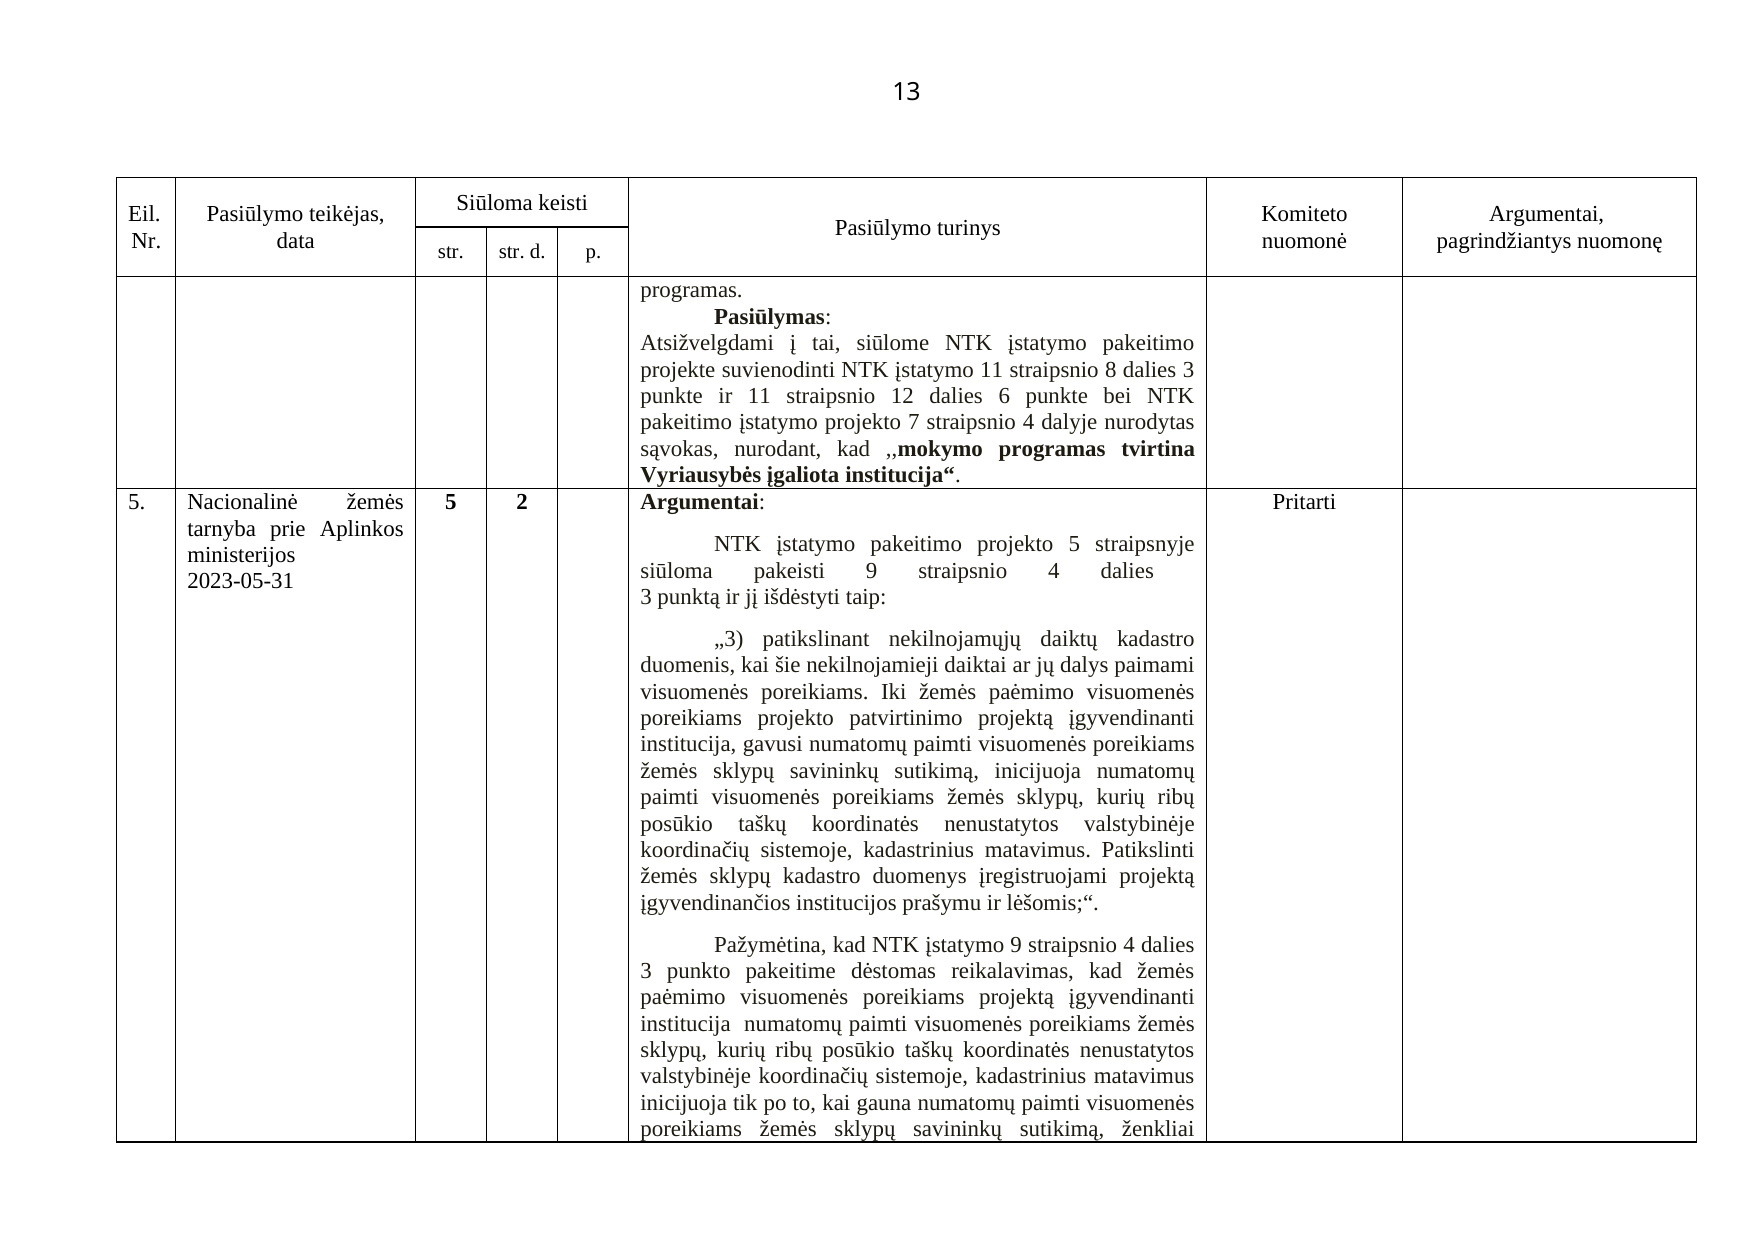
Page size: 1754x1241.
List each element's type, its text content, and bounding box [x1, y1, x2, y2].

table_header Pasiūlymo teikėjas, data [176, 178, 415, 276]
table_cell [1403, 277, 1696, 487]
table_cell 5 [416, 489, 486, 1141]
table_cell programas. Pasiūlymas: Atsižvelgdami į tai, siūlome NTK įstatymo pakeitimo projekte suvienodinti NTK įstatymo 11 straipsnio 8 dalies 3 punkte ir 11 straipsnio 12 dalies 6 punkte bei NTK pakeitimo įstatymo projekto 7 straipsnio 4 dalyje nurodytas sąvokas, nurodant, kad ,,mokymo programas tvirtina Vyriausybės įgaliota institucija“. [629, 277, 1206, 487]
table_header Pasiūlymo turinys [629, 178, 1206, 276]
table_cell str. d. [487, 228, 557, 276]
table_cell [416, 277, 486, 487]
table_cell [1207, 277, 1402, 487]
table_cell [487, 277, 557, 487]
table_cell str. [416, 228, 486, 276]
table_cell p. [558, 228, 628, 276]
table_cell 5. [117, 489, 175, 1141]
table_cell [558, 489, 628, 1141]
table_cell [117, 277, 175, 487]
table_header Siūloma keisti [416, 178, 628, 226]
table_cell 2 [487, 489, 557, 1141]
table_cell [1403, 489, 1696, 1141]
table_cell Pritarti [1207, 489, 1402, 1141]
table_header Argumentai, pagrindžiantys nuomonę [1403, 178, 1696, 276]
table_cell [558, 277, 628, 487]
table_cell [176, 277, 415, 487]
table_cell Nacionalinė žemės tarnyba prie Aplinkos ministerijos 2023-05-31 [176, 489, 415, 1141]
table_header Komiteto nuomonė [1207, 178, 1402, 276]
table_header Eil. Nr. [117, 178, 175, 276]
